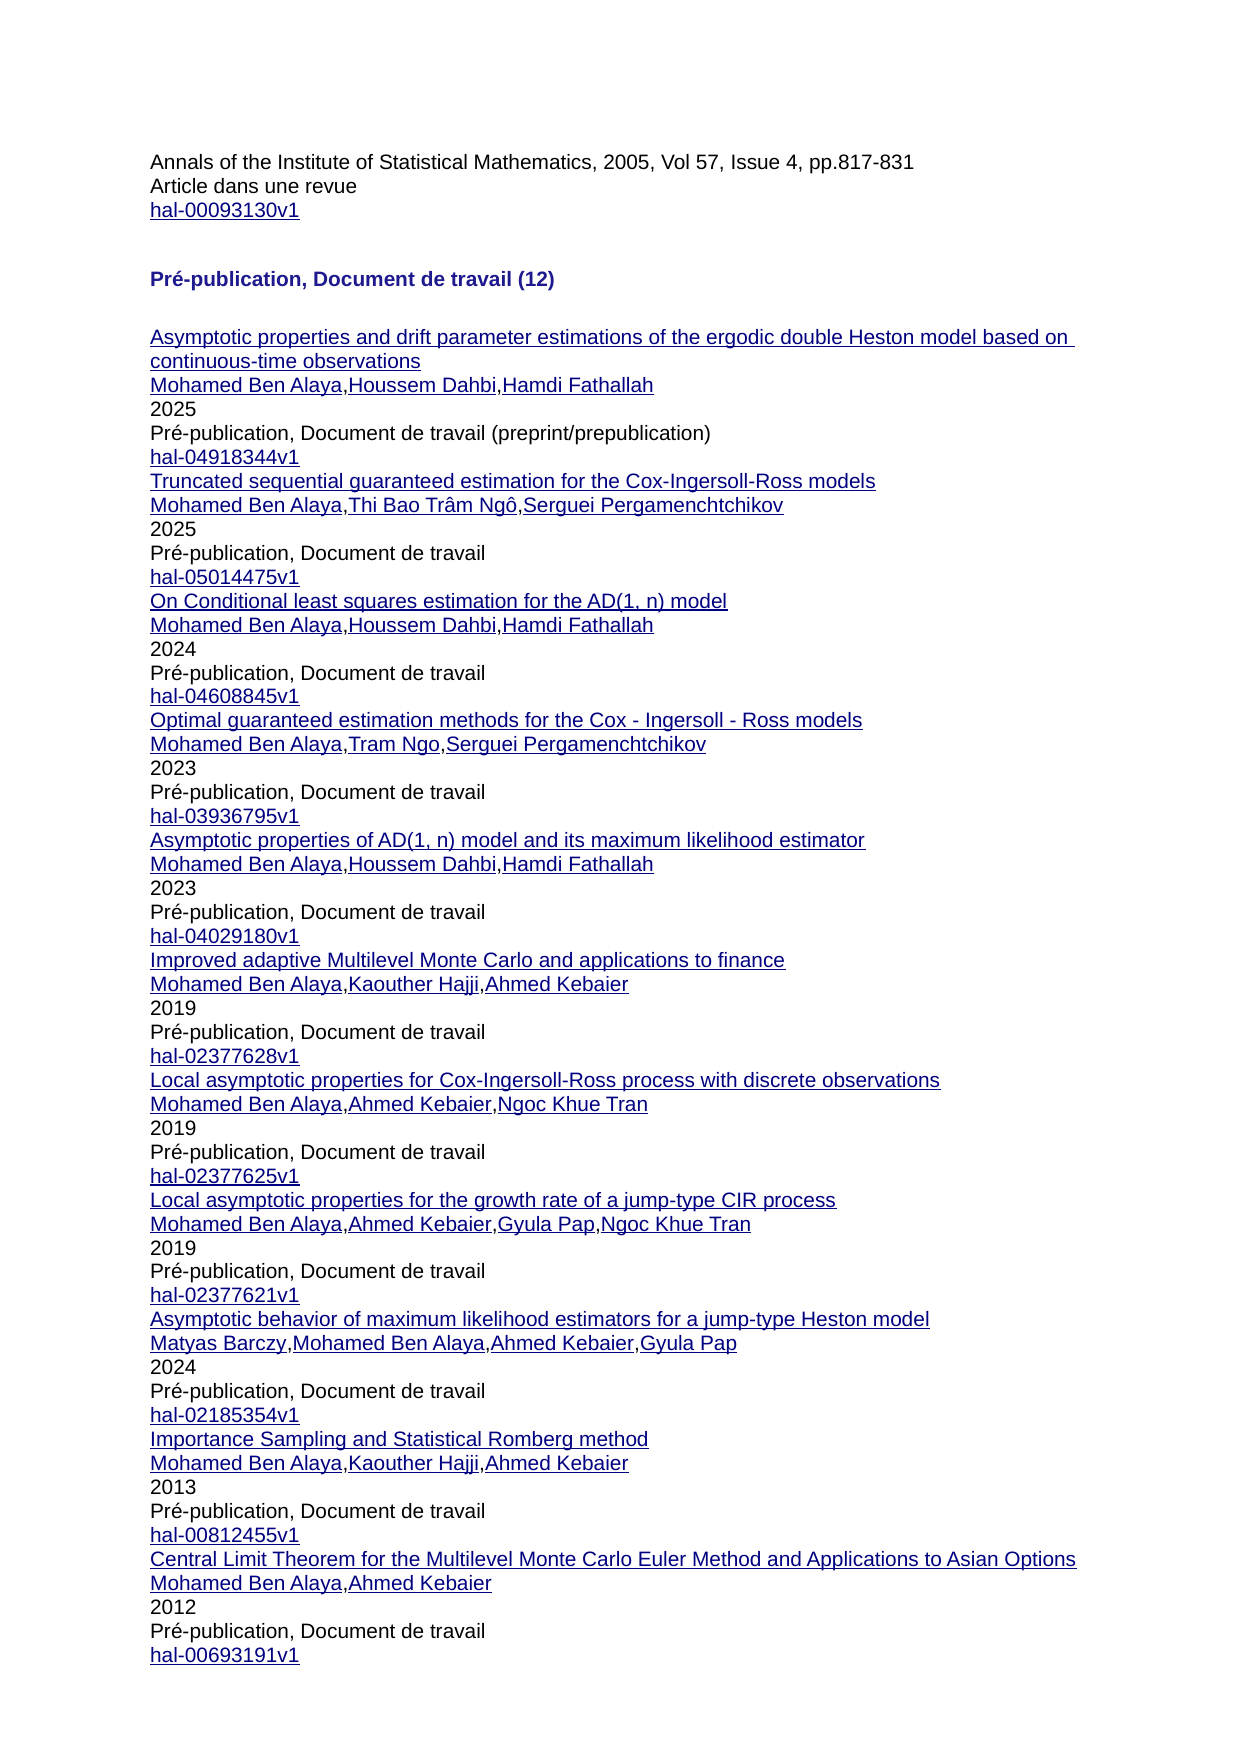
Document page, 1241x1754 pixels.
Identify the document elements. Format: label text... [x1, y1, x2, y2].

subtitle Pré-publication, Document de travail (12) [150, 267, 1090, 291]
table_cell Optimal guaranteed estimation methods for the Cox - Ingersoll - Ross models Mohamed Ben Alaya,Tram Ngo,Serguei Pergamenchtchikov 2023 Pré-publication, Document de travail hal-03936795v1 [150, 708, 1090, 828]
table_cell Asymptotic properties of AD(1, n) model and its maximum likelihood estimator Mohamed Ben Alaya,Houssem Dahbi,Hamdi Fathallah 2023 Pré-publication, Document de travail hal-04029180v1 [150, 828, 1090, 948]
table_cell Local asymptotic properties for Cox-Ingersoll-Ross process with discrete observations Mohamed Ben Alaya,Ahmed Kebaier,Ngoc Khue Tran 2019 Pré-publication, Document de travail hal-02377625v1 [150, 1068, 1090, 1187]
table_cell Local asymptotic properties for the growth rate of a jump-type CIR process Mohamed Ben Alaya,Ahmed Kebaier,Gyula Pap,Ngoc Khue Tran 2019 Pré-publication, Document de travail hal-02377621v1 [150, 1188, 1090, 1307]
table_cell Annals of the Institute of Statistical Mathematics, 2005, Vol 57, Issue 4, pp.817-831 Article dans une revue hal-00093130v1 [150, 150, 1090, 222]
table_cell Improved adaptive Multilevel Monte Carlo and applications to finance Mohamed Ben Alaya,Kaouther Hajji,Ahmed Kebaier 2019 Pré-publication, Document de travail hal-02377628v1 [150, 948, 1090, 1068]
table_cell On Conditional least squares estimation for the AD(1, n) model Mohamed Ben Alaya,Houssem Dahbi,Hamdi Fathallah 2024 Pré-publication, Document de travail hal-04608845v1 [150, 589, 1090, 708]
table_cell Truncated sequential guaranteed estimation for the Cox-Ingersoll-Ross models Mohamed Ben Alaya,Thi Bao Trâm Ngô,Serguei Pergamenchtchikov 2025 Pré-publication, Document de travail hal-05014475v1 [150, 469, 1090, 588]
table_cell Asymptotic behavior of maximum likelihood estimators for a jump-type Heston model Matyas Barczy,Mohamed Ben Alaya,Ahmed Kebaier,Gyula Pap 2024 Pré-publication, Document de travail hal-02185354v1 [150, 1307, 1090, 1427]
table_header Asymptotic properties and drift parameter estimations of the ergodic double Heston model based on continuous-time observations Mohamed Ben Alaya,Houssem Dahbi,Hamdi Fathallah 2025 Pré-publication, Document de travail (preprint/prepublication) hal-04918344v1 [150, 325, 1090, 469]
table_cell Importance Sampling and Statistical Romberg method Mohamed Ben Alaya,Kaouther Hajji,Ahmed Kebaier 2013 Pré-publication, Document de travail hal-00812455v1 [150, 1427, 1090, 1547]
table_cell Central Limit Theorem for the Multilevel Monte Carlo Euler Method and Applications to Asian Options Mohamed Ben Alaya,Ahmed Kebaier 2012 Pré-publication, Document de travail hal-00693191v1 [150, 1547, 1090, 1667]
